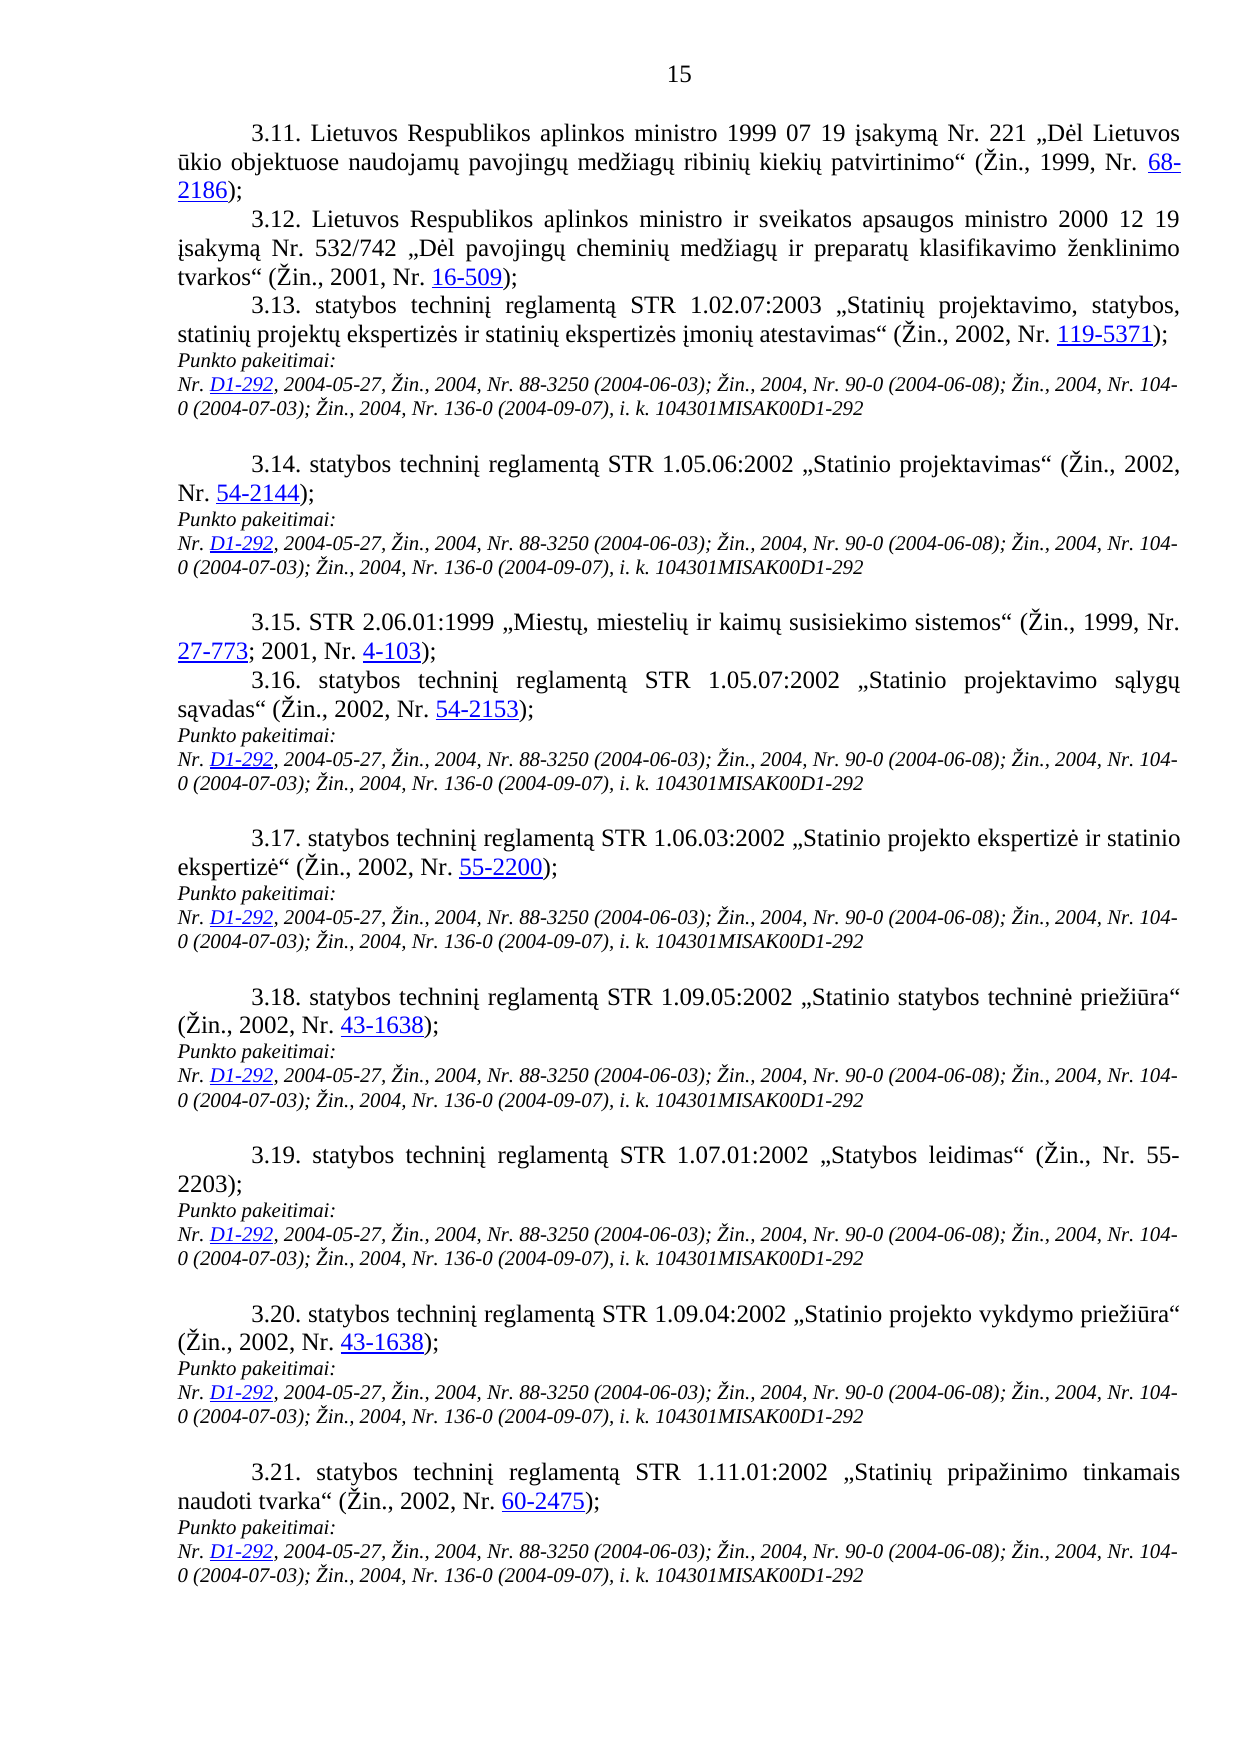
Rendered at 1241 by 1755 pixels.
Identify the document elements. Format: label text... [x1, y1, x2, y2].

text Punkto pakeitimai: [177, 348, 1181, 372]
text 3.21. statybos techninį reglamentą STR 1.11.01:2002 „Statinių pripažinimo tinkamais naudoti tvarka“ (Žin., 2002, Nr. 60-2475); [177, 1457, 1181, 1515]
text Nr. D1-292, 2004-05-27, Žin., 2004, Nr. 88-3250 (2004-06-03); Žin., 2004, Nr. 90-0 (2004-06-08); Žin., 2004, Nr. 104-0 (2004-07-03); Žin., 2004, Nr. 136-0 (2004-09-07), i. k. 104301MISAK00D1-292 [177, 905, 1181, 953]
text 3.11. Lietuvos Respublikos aplinkos ministro 1999 07 19 įsakymą Nr. 221 „Dėl Lietuvos ūkio objektuose naudojamų pavojingų medžiagų ribinių kiekių patvirtinimo“ (Žin., 1999, Nr. 68-2186); [177, 118, 1181, 204]
text Punkto pakeitimai: [177, 881, 1181, 905]
text 3.17. statybos techninį reglamentą STR 1.06.03:2002 „Statinio projekto ekspertizė ir statinio ekspertizė“ (Žin., 2002, Nr. 55-2200); [177, 823, 1181, 881]
text Punkto pakeitimai: [177, 507, 1181, 531]
text 3.15. STR 2.06.01:1999 „Miestų, miestelių ir kaimų susisiekimo sistemos“ (Žin., 1999, Nr. 27-773; 2001, Nr. 4-103); [177, 607, 1181, 665]
text Punkto pakeitimai: [177, 1515, 1181, 1539]
text 3.14. statybos techninį reglamentą STR 1.05.06:2002 „Statinio projektavimas“ (Žin., 2002, Nr. 54-2144); [177, 449, 1181, 507]
text 3.13. statybos techninį reglamentą STR 1.02.07:2003 „Statinių projektavimo, statybos, statinių projektų ekspertizės ir statinių ekspertizės įmonių atestavimas“ (Žin., 2002, Nr. 119-5371); [177, 291, 1181, 348]
text Punkto pakeitimai: [177, 722, 1181, 747]
text Punkto pakeitimai: [177, 1039, 1181, 1063]
text 3.18. statybos techninį reglamentą STR 1.09.05:2002 „Statinio statybos techninė priežiūra“ (Žin., 2002, Nr. 43-1638); [177, 982, 1181, 1039]
text Nr. D1-292, 2004-05-27, Žin., 2004, Nr. 88-3250 (2004-06-03); Žin., 2004, Nr. 90-0 (2004-06-08); Žin., 2004, Nr. 104-0 (2004-07-03); Žin., 2004, Nr. 136-0 (2004-09-07), i. k. 104301MISAK00D1-292 [177, 372, 1181, 420]
text Nr. D1-292, 2004-05-27, Žin., 2004, Nr. 88-3250 (2004-06-03); Žin., 2004, Nr. 90-0 (2004-06-08); Žin., 2004, Nr. 104-0 (2004-07-03); Žin., 2004, Nr. 136-0 (2004-09-07), i. k. 104301MISAK00D1-292 [177, 1222, 1181, 1270]
text Nr. D1-292, 2004-05-27, Žin., 2004, Nr. 88-3250 (2004-06-03); Žin., 2004, Nr. 90-0 (2004-06-08); Žin., 2004, Nr. 104-0 (2004-07-03); Žin., 2004, Nr. 136-0 (2004-09-07), i. k. 104301MISAK00D1-292 [177, 1063, 1181, 1112]
text Nr. D1-292, 2004-05-27, Žin., 2004, Nr. 88-3250 (2004-06-03); Žin., 2004, Nr. 90-0 (2004-06-08); Žin., 2004, Nr. 104-0 (2004-07-03); Žin., 2004, Nr. 136-0 (2004-09-07), i. k. 104301MISAK00D1-292 [177, 1539, 1181, 1587]
text Punkto pakeitimai: [177, 1198, 1181, 1222]
text Nr. D1-292, 2004-05-27, Žin., 2004, Nr. 88-3250 (2004-06-03); Žin., 2004, Nr. 90-0 (2004-06-08); Žin., 2004, Nr. 104-0 (2004-07-03); Žin., 2004, Nr. 136-0 (2004-09-07), i. k. 104301MISAK00D1-292 [177, 747, 1181, 795]
text 3.16. statybos techninį reglamentą STR 1.05.07:2002 „Statinio projektavimo sąlygų sąvadas“ (Žin., 2002, Nr. 54-2153); [177, 665, 1181, 722]
text 3.12. Lietuvos Respublikos aplinkos ministro ir sveikatos apsaugos ministro 2000 12 19 įsakymą Nr. 532/742 „Dėl pavojingų cheminių medžiagų ir preparatų klasifikavimo ženklinimo tvarkos“ (Žin., 2001, Nr. 16-509); [177, 204, 1181, 291]
text 3.20. statybos techninį reglamentą STR 1.09.04:2002 „Statinio projekto vykdymo priežiūra“ (Žin., 2002, Nr. 43-1638); [177, 1299, 1181, 1356]
text Nr. D1-292, 2004-05-27, Žin., 2004, Nr. 88-3250 (2004-06-03); Žin., 2004, Nr. 90-0 (2004-06-08); Žin., 2004, Nr. 104-0 (2004-07-03); Žin., 2004, Nr. 136-0 (2004-09-07), i. k. 104301MISAK00D1-292 [177, 531, 1181, 579]
text Nr. D1-292, 2004-05-27, Žin., 2004, Nr. 88-3250 (2004-06-03); Žin., 2004, Nr. 90-0 (2004-06-08); Žin., 2004, Nr. 104-0 (2004-07-03); Žin., 2004, Nr. 136-0 (2004-09-07), i. k. 104301MISAK00D1-292 [177, 1380, 1181, 1428]
text Punkto pakeitimai: [177, 1356, 1181, 1380]
text 3.19. statybos techninį reglamentą STR 1.07.01:2002 „Statybos leidimas“ (Žin., Nr. 55-2203); [177, 1140, 1181, 1198]
